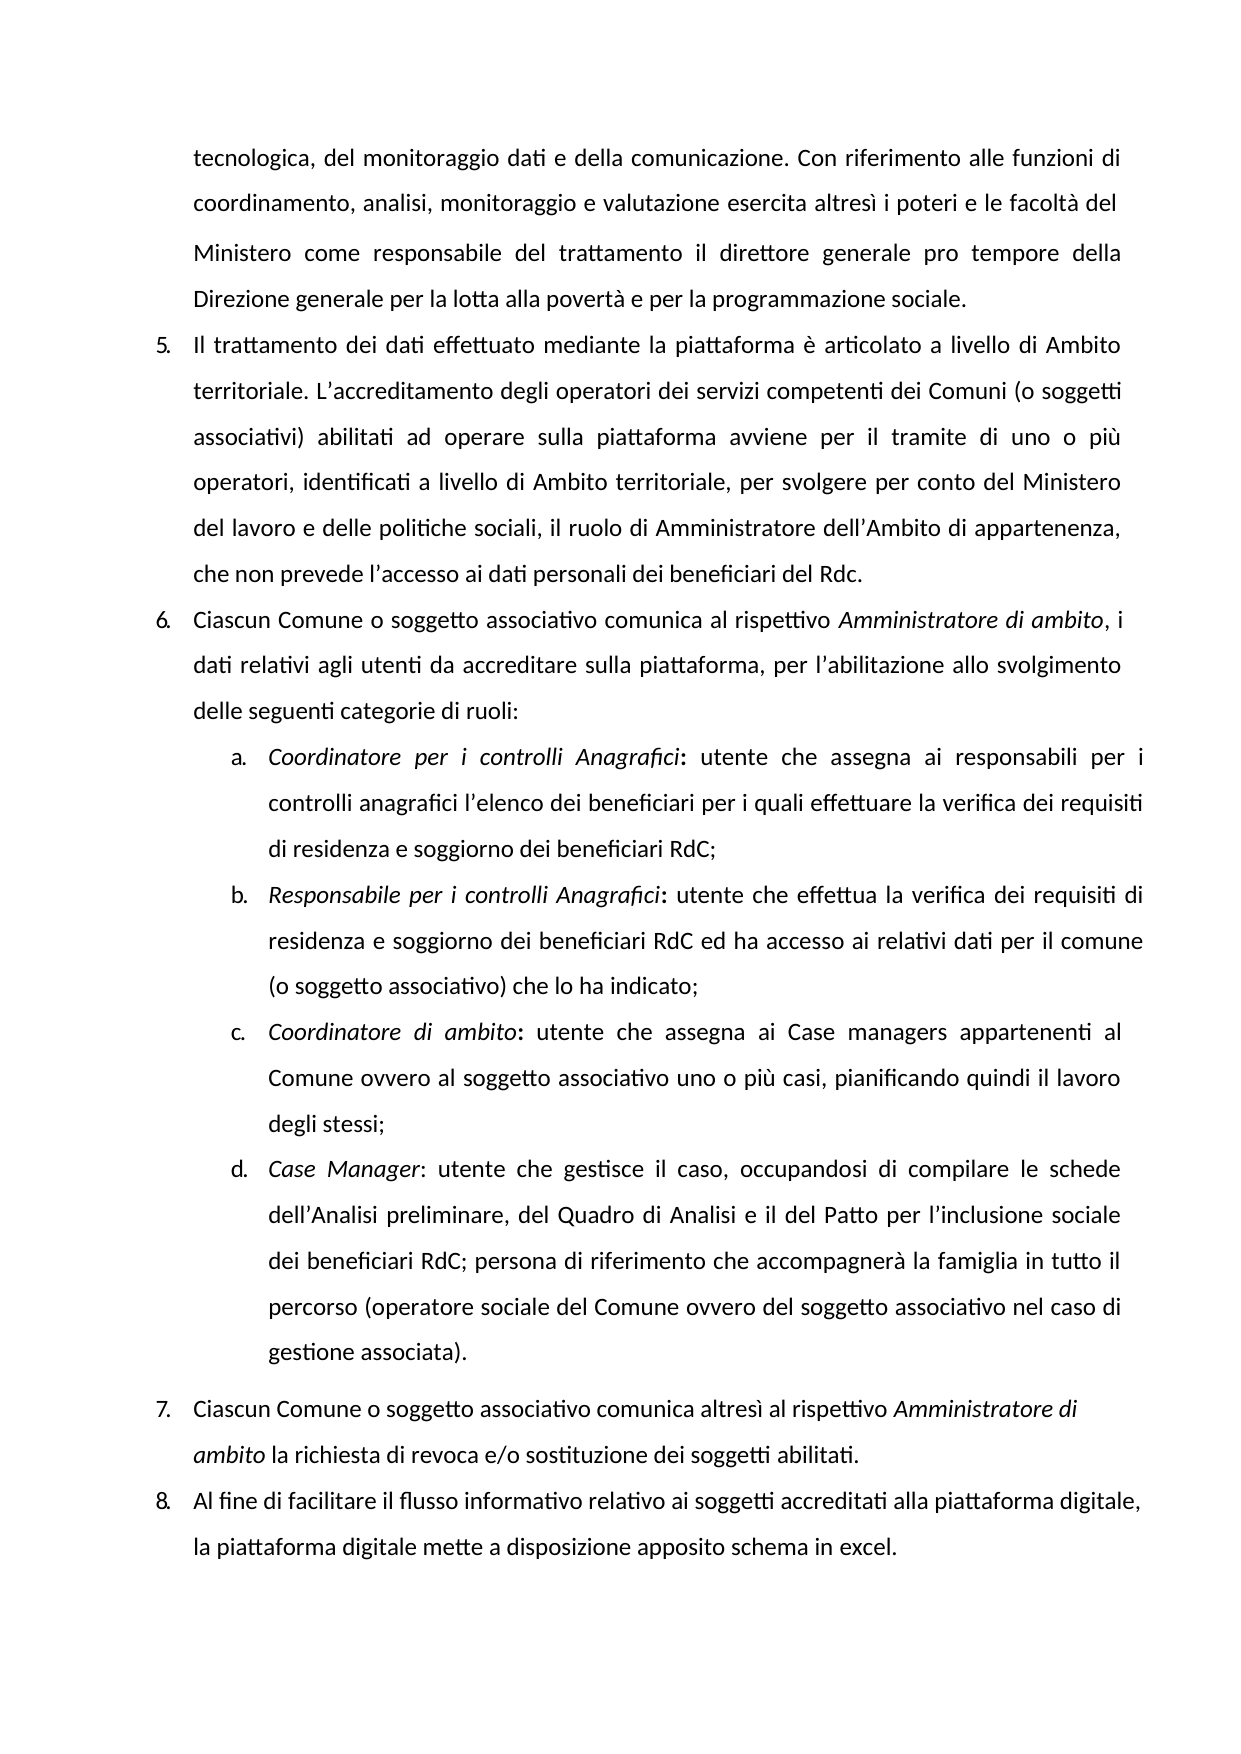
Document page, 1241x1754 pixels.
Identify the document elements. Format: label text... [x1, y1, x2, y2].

list Il trattamento dei dati effettuato mediante la piattaforma è articolato a livello di Ambito territoriale. L’accreditamento degli operatori dei servizi competenti dei Comuni (o soggetti associativi) abilitati ad operare sulla piattaforma avviene per il tramite di uno o più operatori, identificati a livello di Ambito territoriale, per svolgere per conto del Ministero del lavoro e delle politiche sociali, il ruolo di Amministratore dell’Ambito di appartenenza, che non prevede l’accesso ai dati personali dei beneficiari del Rdc. [155, 329, 1123, 588]
text Ministero come responsabile del trattamento il direttore generale pro tempore della Direzione generale per la lotta alla povertà e per la programmazione sociale. [193, 237, 1122, 314]
list Responsabile per i controlli Anagrafici: utente che effettua la verifica dei requisiti di residenza e soggiorno dei beneficiari RdC ed ha accesso ai relativi dati per il comune (o soggetto associativo) che lo ha indicato; [231, 879, 1144, 1001]
list tecnologica, del monitoraggio dati e della comunicazione. Con riferimento alle funzioni di coordinamento, analisi, monitoraggio e valutazione esercita altresì i poteri e le facoltà del [155, 142, 1122, 218]
list Case Manager: utente che gestisce il caso, occupandosi di compilare le schede dell’Analisi preliminare, del Quadro di Analisi e il del Patto per l’inclusione sociale dei beneficiari RdC; persona di riferimento che accompagnerà la famiglia in tutto il percorso (operatore sociale del Comune ovvero del soggetto associativo nel caso di gestione associata). [231, 1153, 1123, 1367]
list Coordinatore per i controlli Anagrafici: utente che assegna ai responsabili per i controlli anagrafici l’elenco dei beneficiari per i quali effettuare la verifica dei requisiti di residenza e soggiorno dei beneficiari RdC; [231, 741, 1144, 863]
list Coordinatore di ambito: utente che assegna ai Case managers appartenenti al Comune ovvero al soggetto associativo uno o più casi, pianificando quindi il lavoro degli stessi; [231, 1016, 1122, 1138]
list Ciascun Comune o soggetto associativo comunica altresì al rispettivo Amministratore di ambito la richiesta di revoca e/o sostituzione dei soggetti abilitati. [155, 1393, 1122, 1469]
list Ciascun Comune o soggetto associativo comunica al rispettivo Amministratore di ambito, i dati relativi agli utenti da accreditare sulla piattaforma, per l’abilitazione allo svolgimento delle seguenti categorie di ruoli: [155, 604, 1123, 726]
list Al fine di facilitare il flusso informativo relativo ai soggetti accreditati alla piattaforma digitale, la piattaforma digitale mette a disposizione apposito schema in excel. [155, 1485, 1144, 1562]
